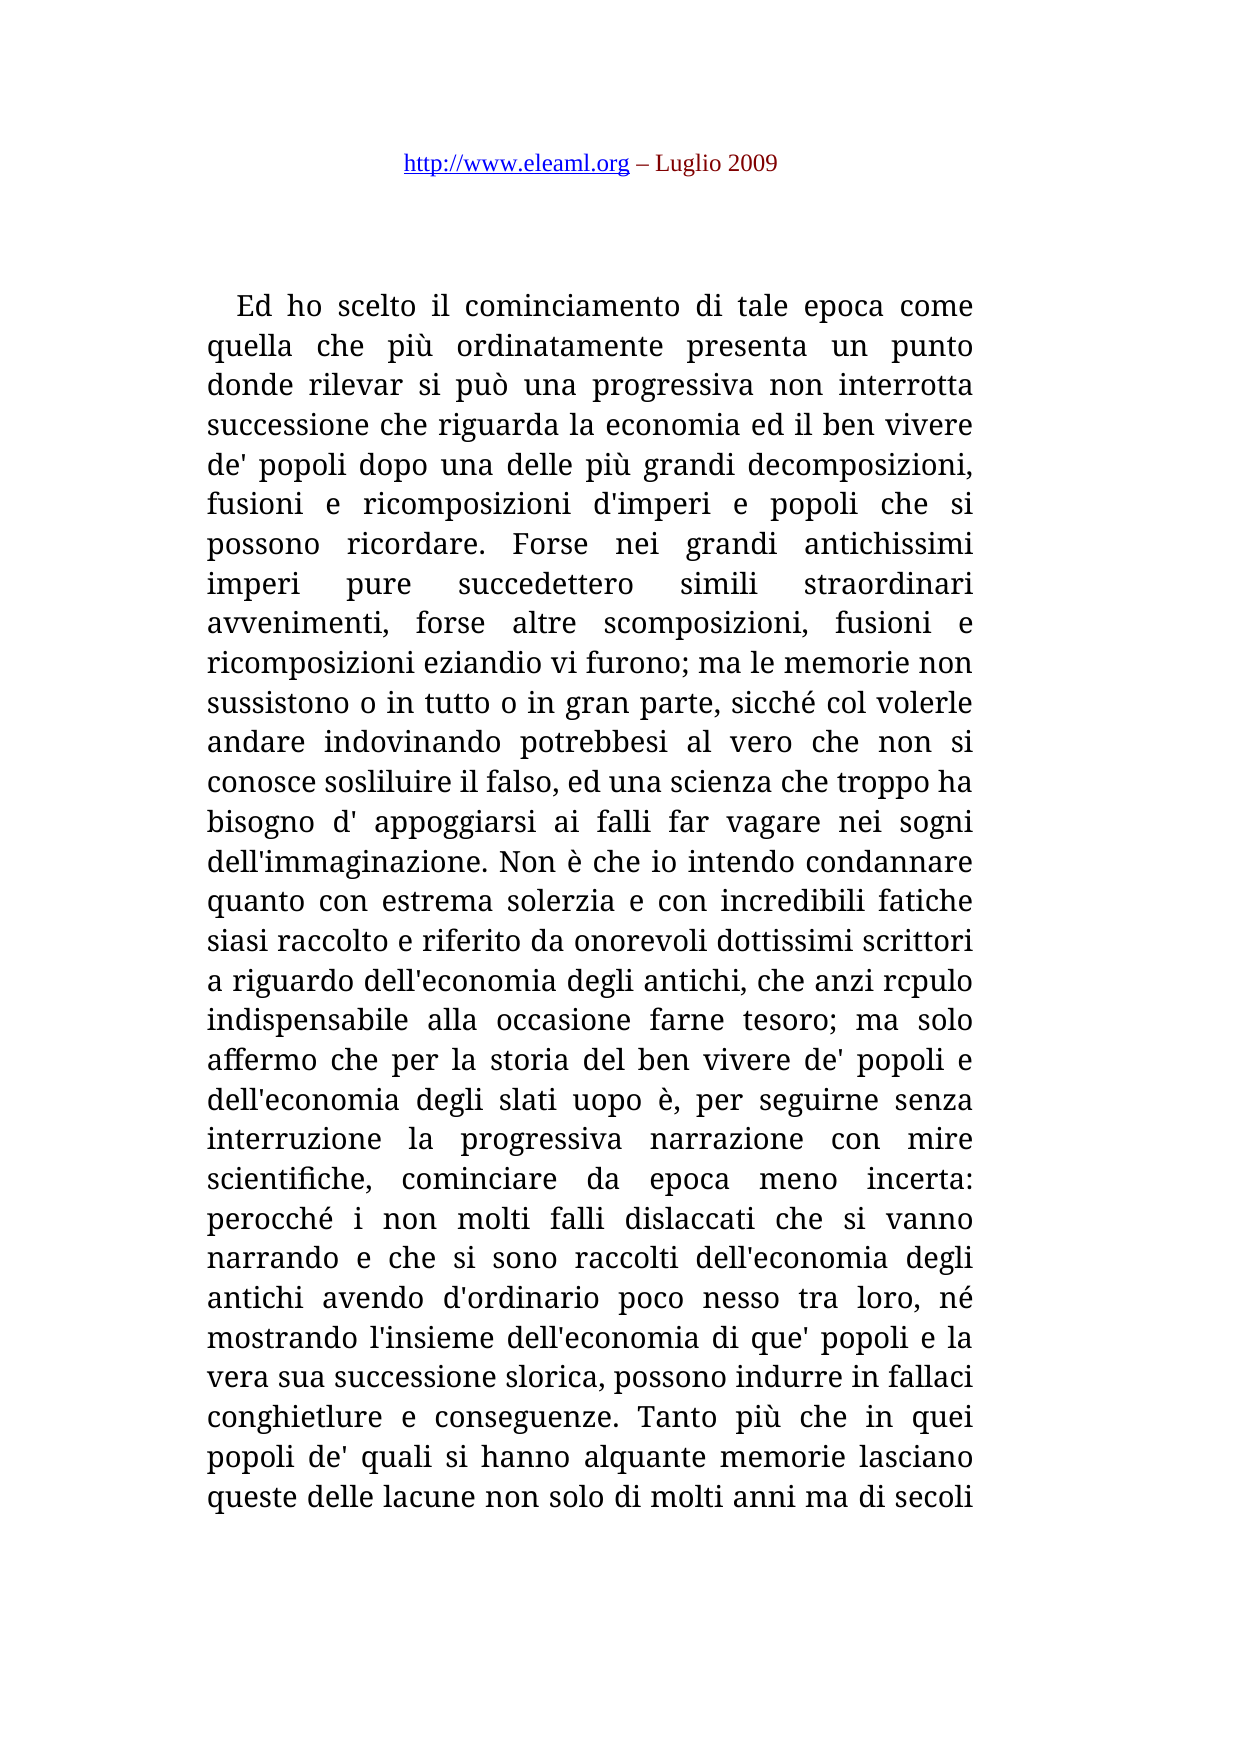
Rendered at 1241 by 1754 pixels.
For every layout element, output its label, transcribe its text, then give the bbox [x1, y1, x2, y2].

text Ed ho scelto il cominciamento di tale epoca come quella che più ordinatamente presenta un punto donde rilevar si può una progressiva non interrotta successione che riguarda la economia ed il ben vivere de' popoli dopo una delle più grandi decomposizioni, fusioni e ricomposizioni d'imperi e popoli che si possono ricordare. Forse nei grandi antichissimi imperi pure succedettero simili straordinari avvenimenti, forse altre scomposizioni, fusioni e ricomposizioni eziandio vi furono; ma le memorie non sussistono o in tutto o in gran parte, sicché col volerle andare indovinando potrebbesi al vero che non si conosce sosliluire il falso, ed una scienza che troppo ha bisogno d' appoggiarsi ai falli far vagare nei sogni dell'immaginazione. Non è che io intendo condannare quanto con estrema solerzia e con incredibili fatiche siasi raccolto e riferito da onorevoli dottissimi scrittori a riguardo dell'economia degli antichi, che anzi rcpulo indispensabile alla occasione farne tesoro; ma solo affermo che per la storia del ben vivere de' popoli e dell'economia degli slati uopo è, per seguirne senza interruzione la progressiva narrazione con mire scientifiche, cominciare da epoca meno incerta: perocché i non molti falli dislaccati che si vanno narrando e che si sono raccolti dell'economia degli antichi avendo d'ordinario poco nesso tra loro, né mostrando l'insieme dell'economia di que' popoli e la vera sua successione slorica, possono indurre in fallaci conghietlure e conseguenze. Tanto più che in quei popoli de' quali si hanno alquante memorie lasciano queste delle lacune non solo di molti anni ma di secoli [207, 285, 974, 1516]
